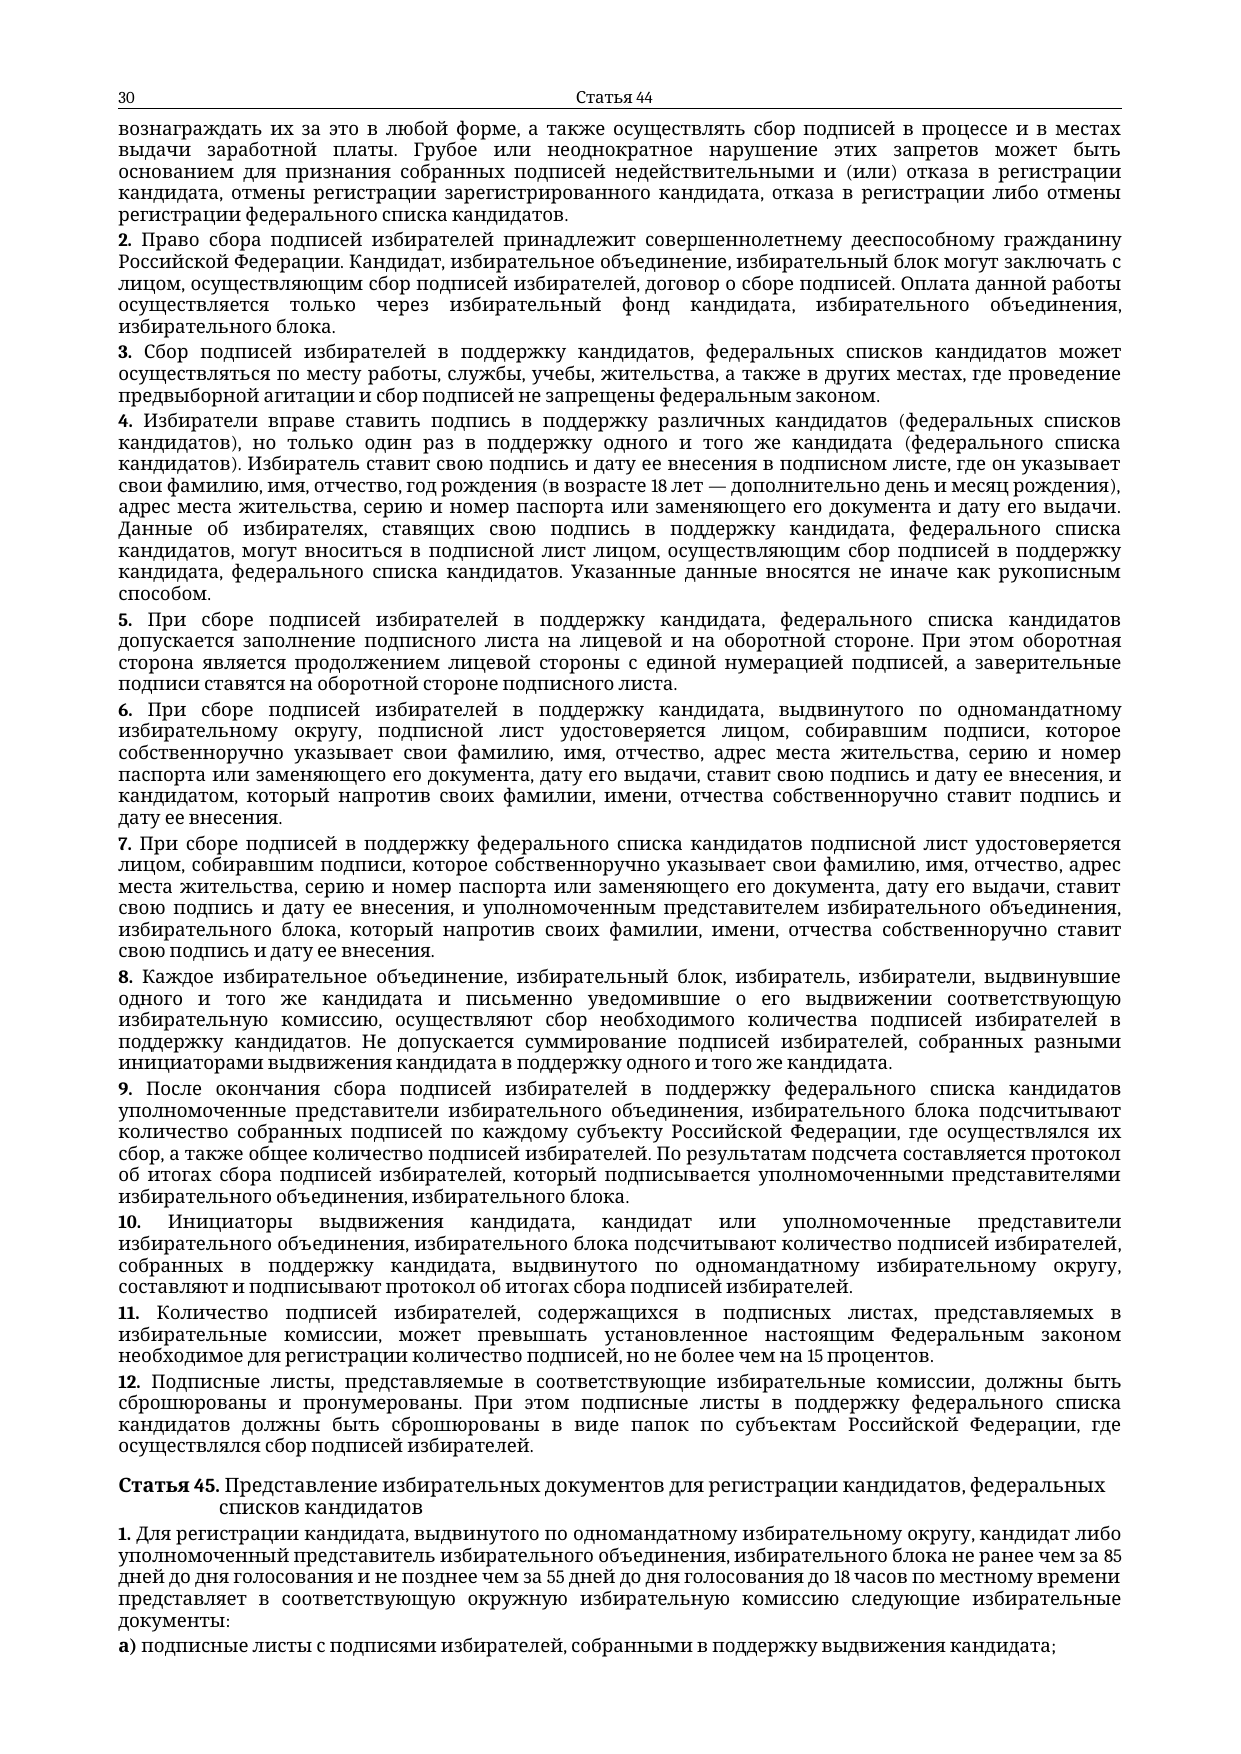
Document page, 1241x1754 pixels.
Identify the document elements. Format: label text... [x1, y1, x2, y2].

text а) подписные листы с подписями избирателей, собранными в поддержку выдвижения кандидата; [118, 1636, 1122, 1657]
text 6. При сборе подписей избирателей в поддержку кандидата, выдвинутого по одномандатному избирательному округу, подписной лист удостоверяется лицом, собиравшим подписи, которое собственноручно указывает свои фамилию, имя, отчество, адрес места жительства, серию и номер паспорта или заменяющего его документа, дату его выдачи, ставит свою подпись и дату ее внесения, и кандидатом, который напротив своих фамилии, имени, отчества собственноручно ставит подпись и дату ее внесения. [118, 699, 1122, 829]
text 12. Подписные листы, представляемые в соответствующие избирательные комиссии, должны быть сброшюрованы и пронумерованы. При этом подписные листы в поддержку федерального списка кандидатов должны быть сброшюрованы в виде папок по субъектам Российской Федерации, где осуществлялся сбор подписей избирателей. [118, 1371, 1122, 1458]
text вознаграждать их за это в любой форме, а также осуществлять сбор подписей в процессе и в местах выдачи заработной платы. Грубое или неоднократное нарушение этих запретов может быть основанием для признания собранных подписей недействительными и (или) отказа в регистрации кандидата, отмены регистрации зарегистрированного кандидата, отказа в регистрации либо отмены регистрации федерального списка кандидатов. [118, 118, 1122, 226]
text 4. Избиратели вправе ставить подпись в поддержку различных кандидатов (федеральных списков кандидатов), но только один раз в поддержку одного и того же кандидата (федерального списка кандидатов). Избиратель ставит свою подпись и дату ее внесения в подписном листе, где он указывает свои фамилию, имя, отчество, год рождения (в возрасте 18 лет — дополнительно день и месяц рождения), адрес места жительства, серию и номер паспорта или заменяющего его документа и дату его выдачи. Данные об избирателях, ставящих свою подпись в поддержку кандидата, федерального списка кандидатов, могут вноситься в подписной лист лицом, осуществляющим сбор подписей в поддержку кандидата, федерального списка кандидатов. Указанные данные вносятся не иначе как рукописным способом. [118, 411, 1122, 605]
subtitle Статья 45. Представление избирательных документов для регистрации кандидатов, федеральных списков кандидатов [118, 1474, 1122, 1520]
text 11. Количество подписей избирателей, содержащихся в подписных листах, представляемых в избирательные комиссии, может превышать установленное настоящим Федеральным законом необходимое для регистрации количество подписей, но не более чем на 15 процентов. [118, 1302, 1122, 1367]
text 1. Для регистрации кандидата, выдвинутого по одномандатному избирательному округу, кандидат либо уполномоченный представитель избирательного объединения, избирательного блока не ранее чем за 85 дней до дня голосования и не позднее чем за 55 дней до дня голосования до 18 часов по местному времени представляет в соответствующую окружную избирательную комиссию следующие избирательные документы: [118, 1524, 1122, 1632]
text 7. При сборе подписей в поддержку федерального списка кандидатов подписной лист удостоверяется лицом, собиравшим подписи, которое собственноручно указывает свои фамилию, имя, отчество, адрес места жительства, серию и номер паспорта или заменяющего его документа, дату его выдачи, ставит свою подпись и дату ее внесения, и уполномоченным представителем избирательного объединения, избирательного блока, который напротив своих фамилии, имени, отчества собственноручно ставит свою подпись и дату ее внесения. [118, 833, 1122, 962]
text 8. Каждое избирательное объединение, избирательный блок, избиратель, избиратели, выдвинувшие одного и того же кандидата и письменно уведомившие о его выдвижении соответствующую избирательную комиссию, осуществляют сбор необходимого количества подписей избирателей в поддержку кандидатов. Не допускается суммирование подписей избирателей, собранных разными инициаторами выдвижения кандидата в поддержку одного и того же кандидата. [118, 967, 1122, 1074]
text 3. Сбор подписей избирателей в поддержку кандидатов, федеральных списков кандидатов может осуществляться по месту работы, службы, учебы, жительства, а также в других местах, где проведение предвыборной агитации и сбор подписей не запрещены федеральным законом. [118, 342, 1122, 407]
text 5. При сборе подписей избирателей в поддержку кандидата, федерального списка кандидатов допускается заполнение подписного листа на лицевой и на оборотной стороне. При этом оборотная сторона является продолжением лицевой стороны с единой нумерацией подписей, а заверительные подписи ставятся на оборотной стороне подписного листа. [118, 609, 1122, 695]
text 10. Инициаторы выдвижения кандидата, кандидат или уполномоченные представители избирательного объединения, избирательного блока подсчитывают количество подписей избирателей, собранных в поддержку кандидата, выдвинутого по одномандатному избирательному округу, составляют и подписывают протокол об итогах сбора подписей избирателей. [118, 1212, 1122, 1298]
text 9. После окончания сбора подписей избирателей в поддержку федерального списка кандидатов уполномоченные представители избирательного объединения, избирательного блока подсчитывают количество собранных подписей по каждому субъекту Российской Федерации, где осуществлялся их сбор, а также общее количество подписей избирателей. По результатам подсчета составляется протокол об итогах сбора подписей избирателей, который подписывается уполномоченными представителями избирательного объединения, избирательного блока. [118, 1078, 1122, 1208]
text 2. Право сбора подписей избирателей принадлежит совершеннолетнему дееспособному гражданину Российской Федерации. Кандидат, избирательное объединение, избирательный блок могут заключать с лицом, осуществляющим сбор подписей избирателей, договор о сборе подписей. Оплата данной работы осуществляется только через избирательный фонд кандидата, избирательного объединения, избирательного блока. [118, 230, 1122, 338]
